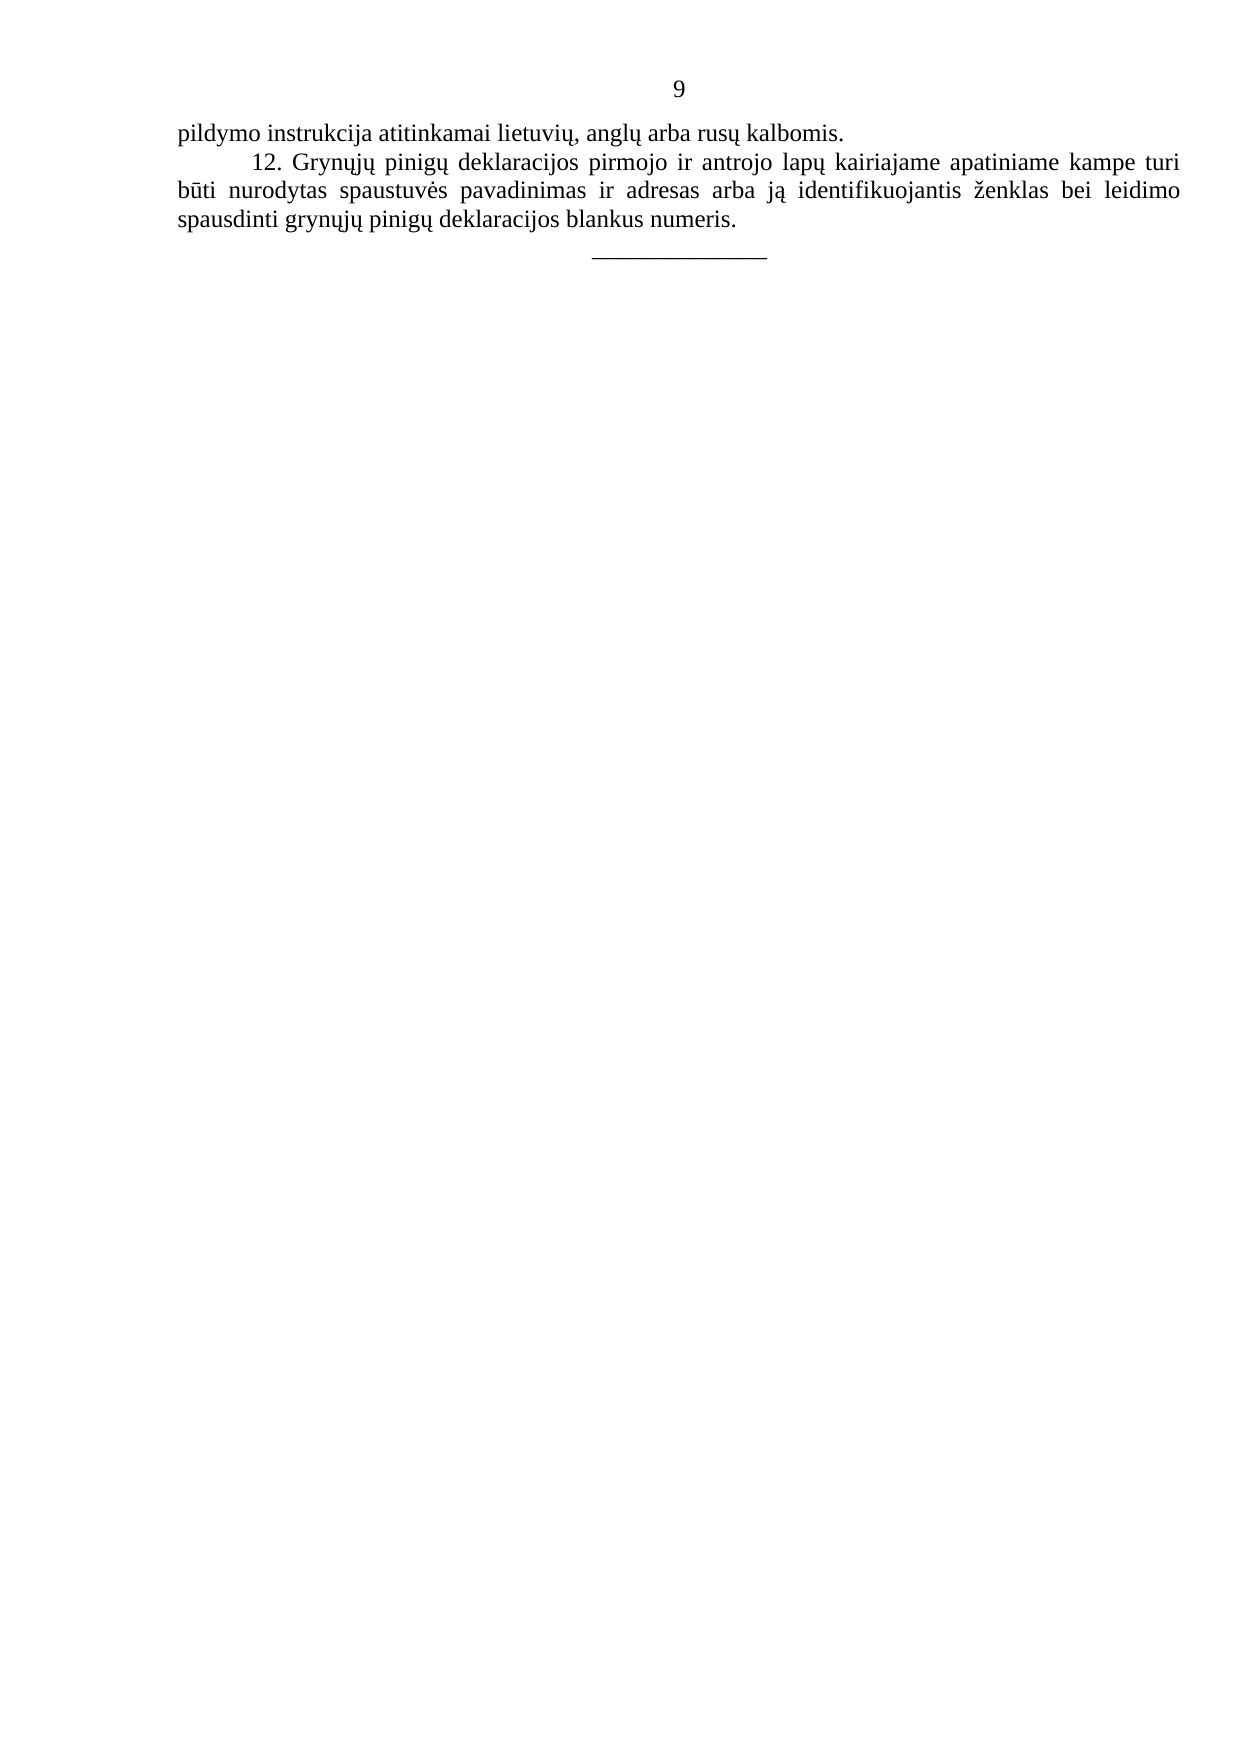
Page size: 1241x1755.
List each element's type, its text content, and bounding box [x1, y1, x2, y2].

text ______________ [177, 233, 1181, 262]
text 12. Grynųjų pinigų deklaracijos pirmojo ir antrojo lapų kairiajame apatiniame kampe turi būti nurodytas spaustuvės pavadinimas ir adresas arba ją identifikuojantis ženklas bei leidimo spausdinti grynųjų pinigų deklaracijos blankus numeris. [177, 147, 1181, 233]
text pildymo instrukcija atitinkamai lietuvių, anglų arba rusų kalbomis. [177, 118, 1181, 147]
